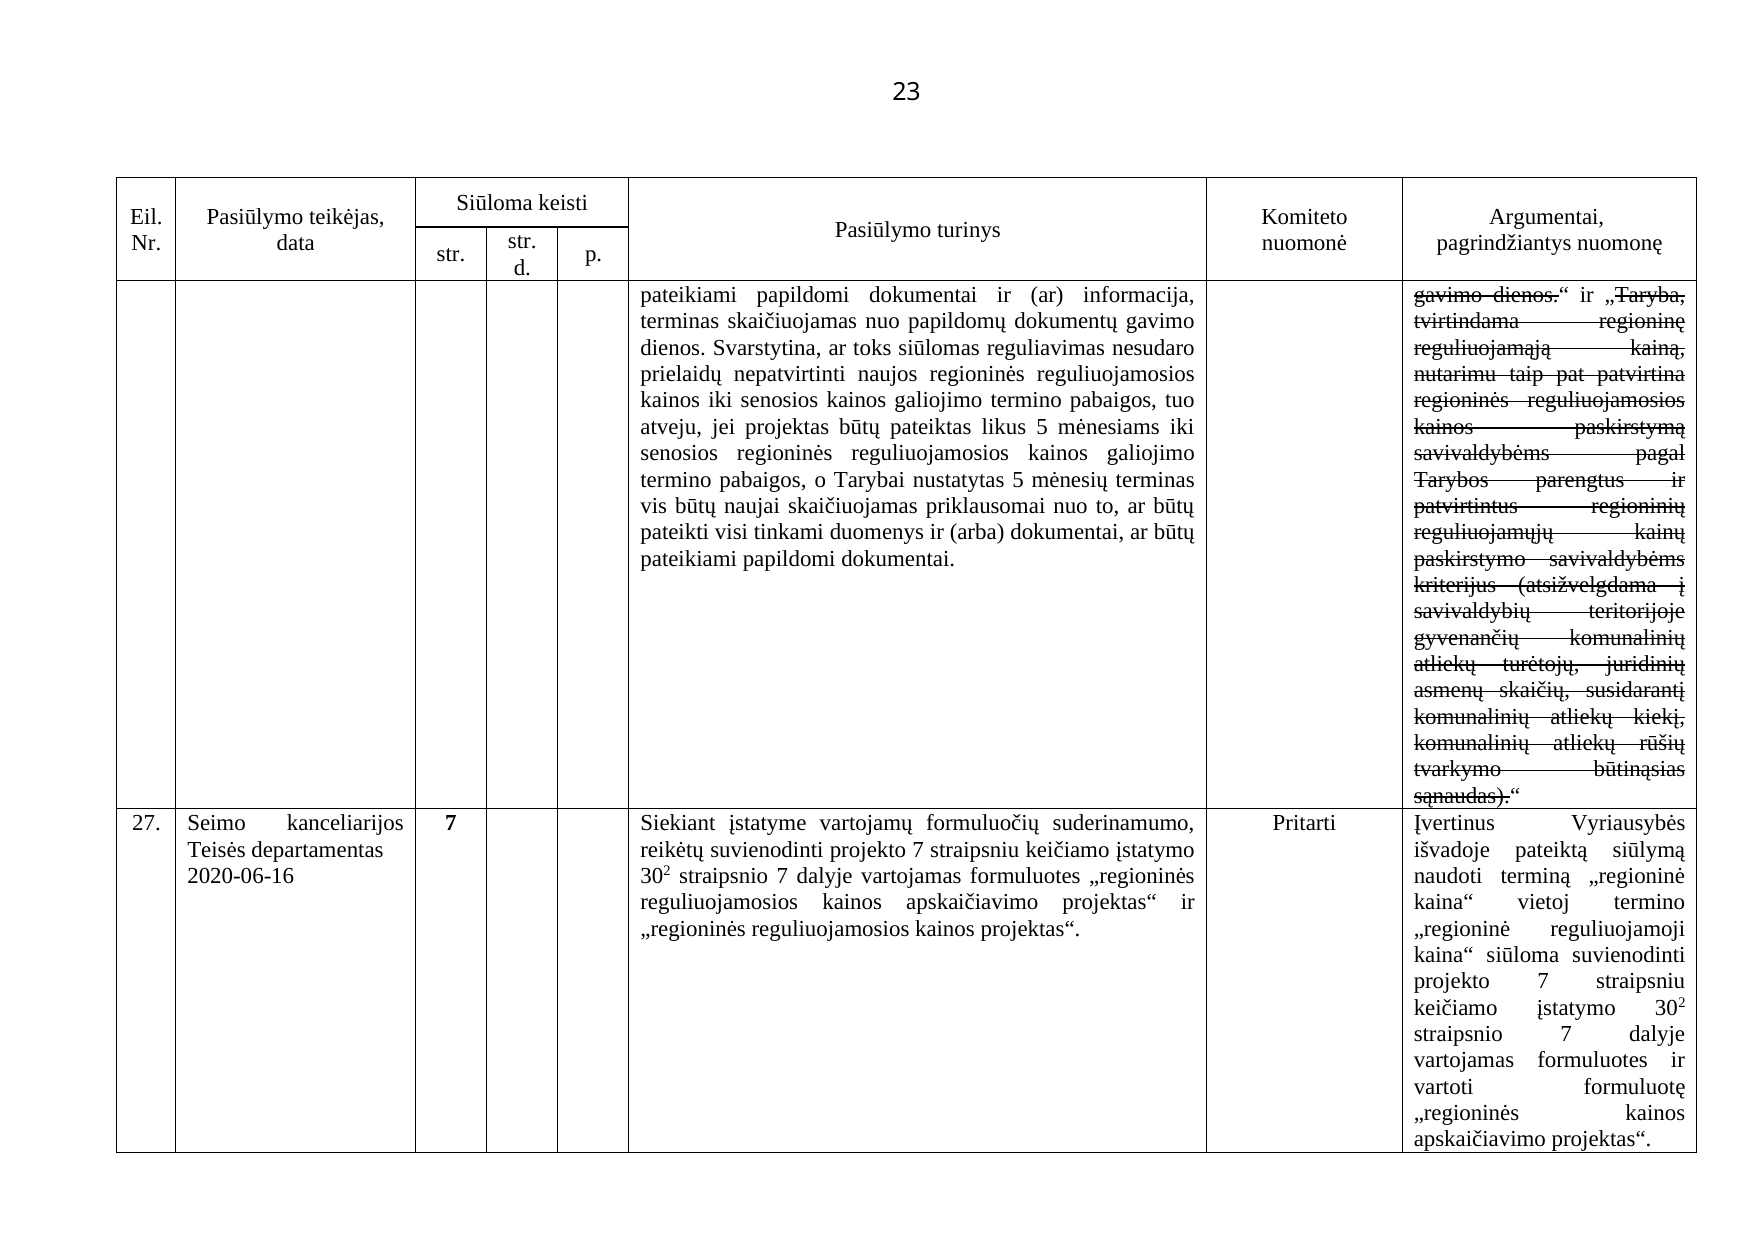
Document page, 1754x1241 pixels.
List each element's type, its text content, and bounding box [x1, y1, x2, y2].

table_cell 7 [416, 809, 486, 1152]
table_cell Siekiant įstatyme vartojamų formuluočių suderinamumo, reikėtų suvienodinti projekto 7 straipsniu keičiamo įstatymo 302 straipsnio 7 dalyje vartojamas formuluotes „regioninės reguliuojamosios kainos apskaičiavimo projektas“ ir „regioninės reguliuojamosios kainos projektas“. [629, 809, 1206, 1152]
table_cell [558, 281, 628, 808]
table_cell gavimo dienos.“ ir „Taryba, tvirtindama regioninę reguliuojamąją kainą, nutarimu taip pat patvirtina regioninės reguliuojamosios kainos paskirstymą savivaldybėms pagal Tarybos parengtus ir patvirtintus regioninių reguliuojamųjų kainų paskirstymo savivaldybėms kriterijus (atsižvelgdama į savivaldybių teritorijoje gyvenančių komunalinių atliekų turėtojų, juridinių asmenų skaičių, susidarantį komunalinių atliekų kiekį, komunalinių atliekų rūšių tvarkymo būtinąsias sąnaudas).“ [1403, 281, 1696, 808]
table_cell str. [416, 228, 486, 280]
table_cell [117, 281, 175, 808]
table_cell [176, 281, 415, 808]
table_cell [558, 809, 628, 1152]
table_cell [487, 281, 557, 808]
table_cell [1207, 281, 1402, 808]
table_header Argumentai, pagrindžiantys nuomonę [1403, 178, 1696, 280]
table_header Pasiūlymo turinys [629, 178, 1206, 280]
table_cell Įvertinus Vyriausybės išvadoje pateiktą siūlymą naudoti terminą „regioninė kaina“ vietoj termino „regioninė reguliuojamoji kaina“ siūloma suvienodinti projekto 7 straipsniu keičiamo įstatymo 302 straipsnio 7 dalyje vartojamas formuluotes ir vartoti formuluotę „regioninės kainos apskaičiavimo projektas“. [1403, 809, 1696, 1152]
table_cell [416, 281, 486, 808]
table_cell pateikiami papildomi dokumentai ir (ar) informacija, terminas skaičiuojamas nuo papildomų dokumentų gavimo dienos. Svarstytina, ar toks siūlomas reguliavimas nesudaro prielaidų nepatvirtinti naujos regioninės reguliuojamosios kainos iki senosios kainos galiojimo termino pabaigos, tuo atveju, jei projektas būtų pateiktas likus 5 mėnesiams iki senosios regioninės reguliuojamosios kainos galiojimo termino pabaigos, o Tarybai nustatytas 5 mėnesių terminas vis būtų naujai skaičiuojamas priklausomai nuo to, ar būtų pateikti visi tinkami duomenys ir (arba) dokumentai, ar būtų pateikiami papildomi dokumentai. [629, 281, 1206, 808]
table_header Komiteto nuomonė [1207, 178, 1402, 280]
table_cell Pritarti [1207, 809, 1402, 1152]
table_cell Seimo kanceliarijos Teisės departamentas 2020-06-16 [176, 809, 415, 1152]
table_header Eil. Nr. [117, 178, 175, 280]
table_header Siūloma keisti [416, 178, 628, 226]
table_cell str. d. [487, 228, 557, 280]
table_cell p. [558, 228, 628, 280]
table_cell 27. [117, 809, 175, 1152]
table_header Pasiūlymo teikėjas, data [176, 178, 415, 280]
table_cell [487, 809, 557, 1152]
